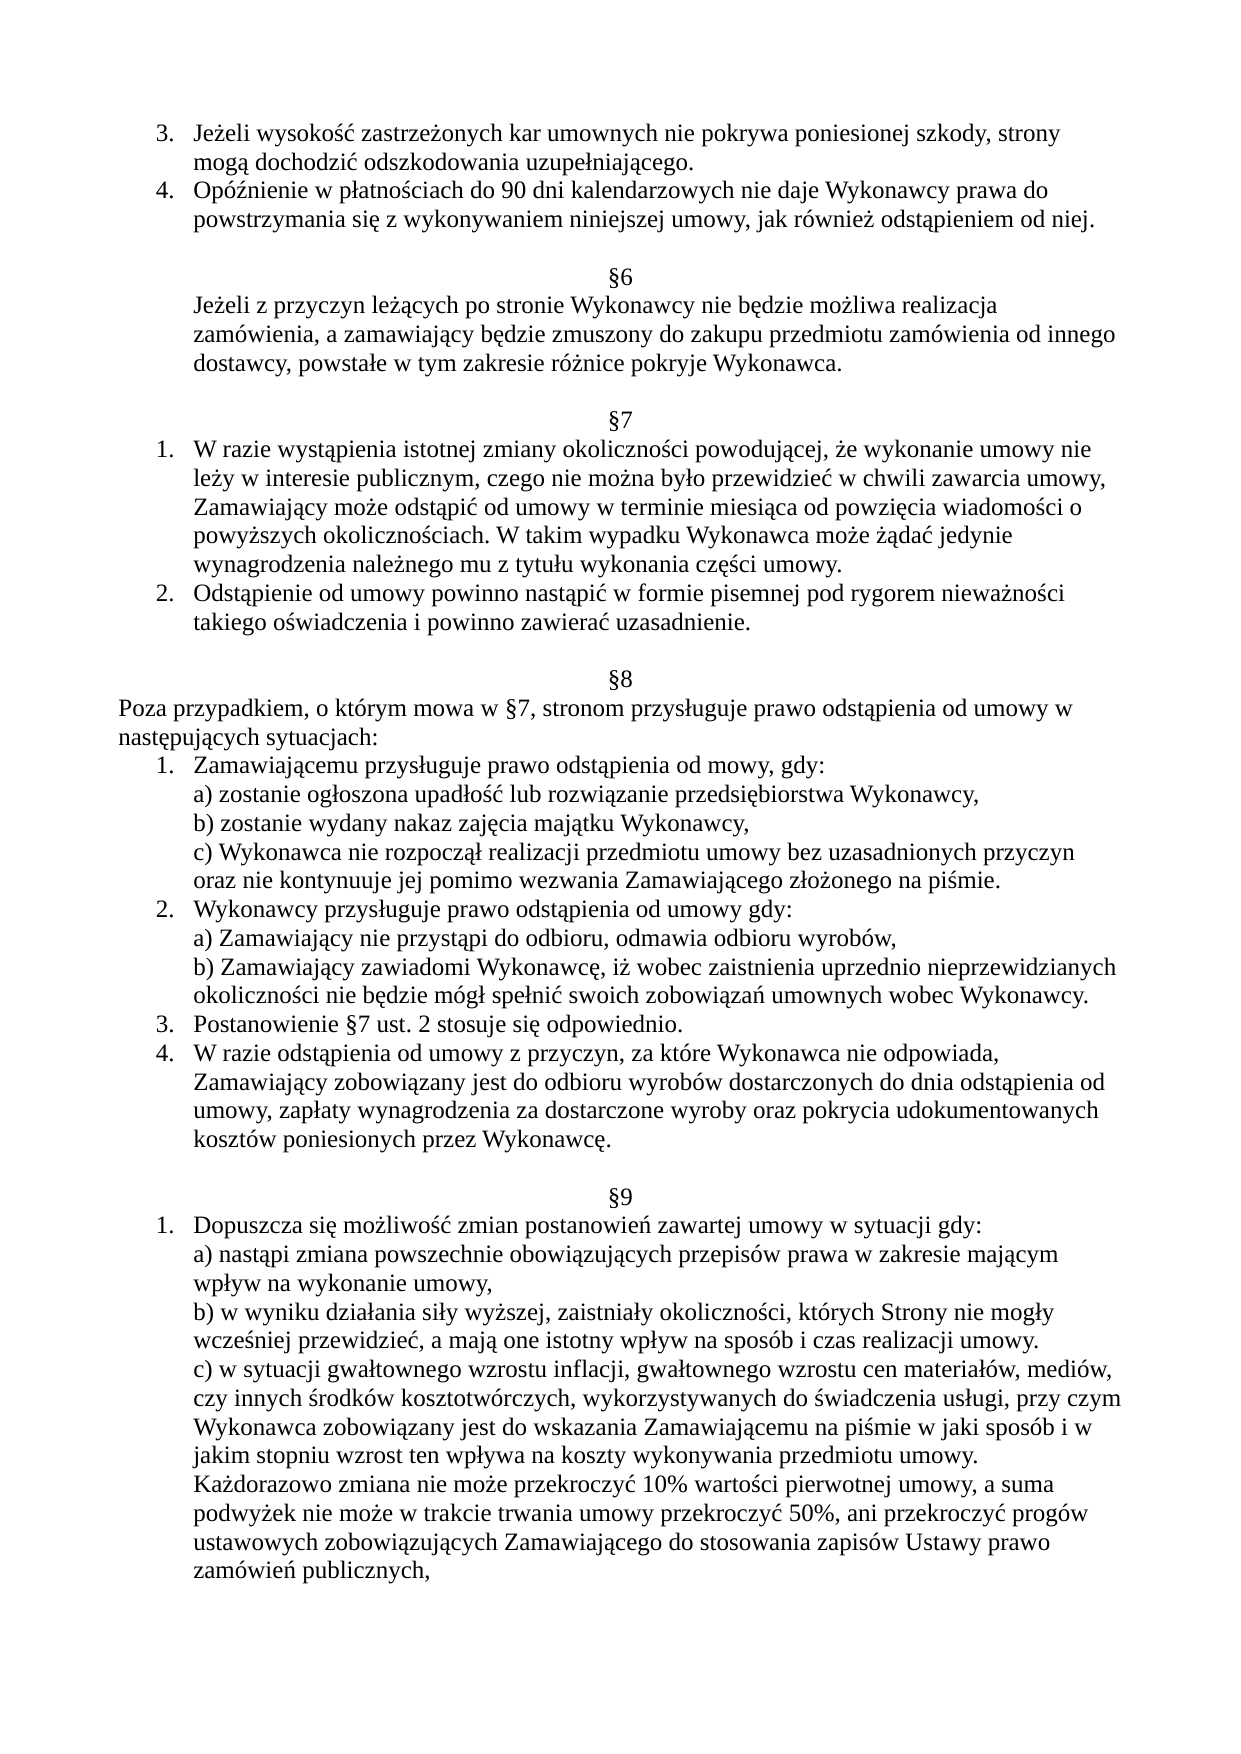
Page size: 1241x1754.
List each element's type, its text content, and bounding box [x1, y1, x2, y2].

list Odstąpienie od umowy powinno nastąpić w formie pisemnej pod rygorem nieważności takiego oświadczenia i powinno zawierać uzasadnienie. [156, 578, 1122, 636]
list Zamawiającemu przysługuje prawo odstąpienia od mowy, gdy: [156, 751, 1122, 779]
list c) Wykonawca nie rozpoczął realizacji przedmiotu umowy bez uzasadnionych przyczyn oraz nie kontynuuje jej pomimo wezwania Zamawiającego złożonego na piśmie. [156, 837, 1122, 894]
list W razie wystąpienia istotnej zmiany okoliczności powodującej, że wykonanie umowy nie leży w interesie publicznym, czego nie można było przewidzieć w chwili zawarcia umowy, Zamawiający może odstąpić od umowy w terminie miesiąca od powzięcia wiadomości o powyższych okolicznościach. W takim wypadku Wykonawca może żądać jedynie wynagrodzenia należnego mu z tytułu wykonania części umowy. [156, 434, 1122, 578]
text Poza przypadkiem, o którym mowa w §7, stronom przysługuje prawo odstąpienia od umowy w następujących sytuacjach: [118, 693, 1122, 751]
text §7 [118, 406, 1122, 434]
list Postanowienie §7 ust. 2 stosuje się odpowiednio. [156, 1009, 1122, 1038]
list a) nastąpi zmiana powszechnie obowiązujących przepisów prawa w zakresie mającym wpływ na wykonanie umowy, [156, 1239, 1122, 1297]
list b) w wyniku działania siły wyższej, zaistniały okoliczności, których Strony nie mogły wcześniej przewidzieć, a mają one istotny wpływ na sposób i czas realizacji umowy. [156, 1297, 1122, 1354]
list b) zostanie wydany nakaz zajęcia majątku Wykonawcy, [156, 808, 1122, 837]
list a) zostanie ogłoszona upadłość lub rozwiązanie przedsiębiorstwa Wykonawcy, [156, 779, 1122, 808]
list c) w sytuacji gwałtownego wzrostu inflacji, gwałtownego wzrostu cen materiałów, mediów, czy innych środków kosztotwórczych, wykorzystywanych do świadczenia usługi, przy czym Wykonawca zobowiązany jest do wskazania Zamawiającemu na piśmie w jaki sposób i w jakim stopniu wzrost ten wpływa na koszty wykonywania przedmiotu umowy. Każdorazowo zmiana nie może przekroczyć 10% wartości pierwotnej umowy, a suma podwyżek nie może w trakcie trwania umowy przekroczyć 50%, ani przekroczyć progów ustawowych zobowiązujących Zamawiającego do stosowania zapisów Ustawy prawo zamówień publicznych, [156, 1354, 1122, 1584]
list Jeżeli wysokość zastrzeżonych kar umownych nie pokrywa poniesionej szkody, strony mogą dochodzić odszkodowania uzupełniającego. [156, 118, 1122, 176]
text §6 [118, 262, 1122, 291]
text §8 [118, 664, 1122, 693]
list b) Zamawiający zawiadomi Wykonawcę, iż wobec zaistnienia uprzednio nieprzewidzianych okoliczności nie będzie mógł spełnić swoich zobowiązań umownych wobec Wykonawcy. [156, 952, 1122, 1009]
text §9 [118, 1182, 1122, 1211]
list Opóźnienie w płatnościach do 90 dni kalendarzowych nie daje Wykonawcy prawa do powstrzymania się z wykonywaniem niniejszej umowy, jak również odstąpieniem od niej. [156, 176, 1122, 233]
list Jeżeli z przyczyn leżących po stronie Wykonawcy nie będzie możliwa realizacja zamówienia, a zamawiający będzie zmuszony do zakupu przedmiotu zamówienia od innego dostawcy, powstałe w tym zakresie różnice pokryje Wykonawca. [156, 291, 1122, 377]
list a) Zamawiający nie przystąpi do odbioru, odmawia odbioru wyrobów, [156, 923, 1122, 952]
list Wykonawcy przysługuje prawo odstąpienia od umowy gdy: [156, 894, 1122, 923]
list W razie odstąpienia od umowy z przyczyn, za które Wykonawca nie odpowiada, Zamawiający zobowiązany jest do odbioru wyrobów dostarczonych do dnia odstąpienia od umowy, zapłaty wynagrodzenia za dostarczone wyroby oraz pokrycia udokumentowanych kosztów poniesionych przez Wykonawcę. [156, 1038, 1122, 1153]
list Dopuszcza się możliwość zmian postanowień zawartej umowy w sytuacji gdy: [156, 1211, 1122, 1239]
